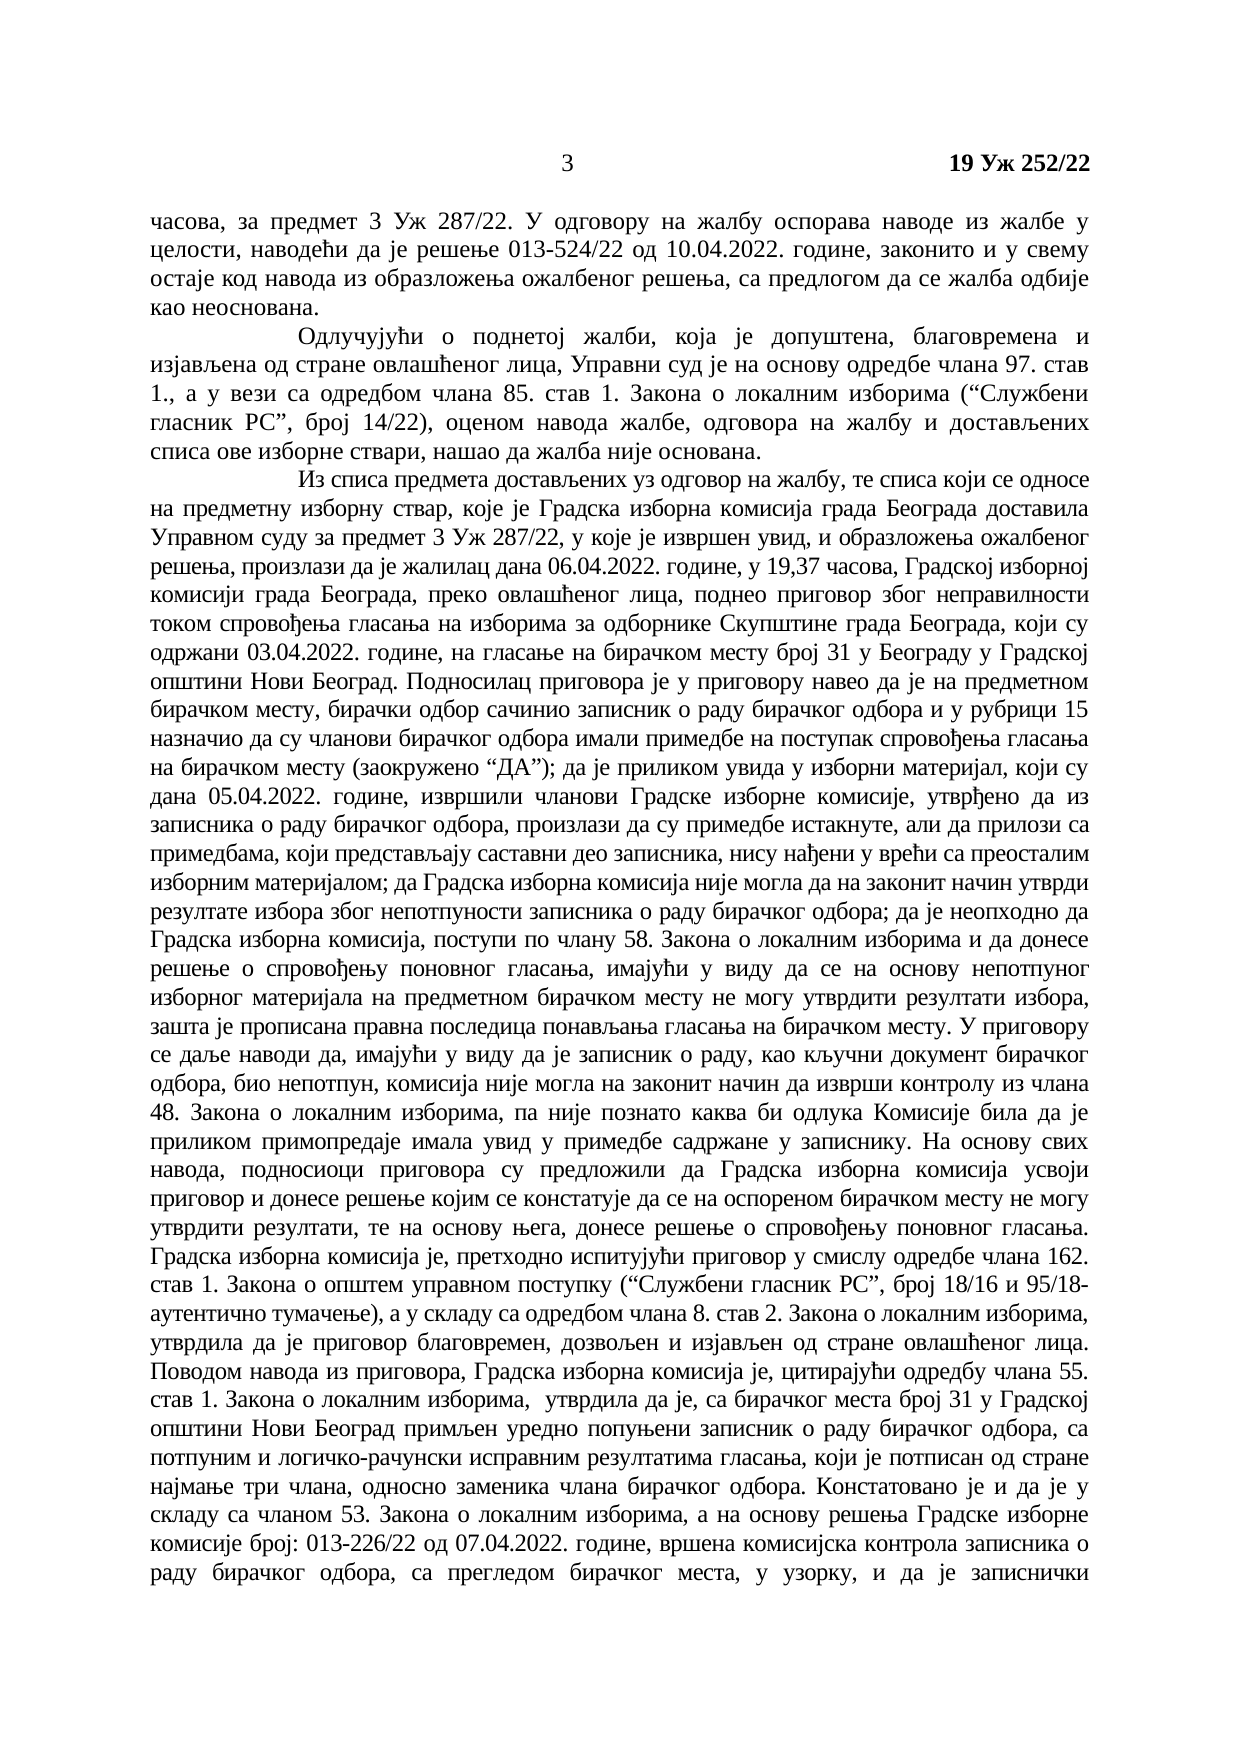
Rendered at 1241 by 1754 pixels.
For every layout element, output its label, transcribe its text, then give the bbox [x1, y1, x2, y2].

text Одлучујући о поднетој жалби, која је допуштена, благовремена и изјављена од стране овлашћеног лица, Управни суд је на основу одредбе члана 97. став 1., а у вези са одредбом члана 85. став 1. Закона о локалним изборима (“Службени гласник РС”, број 14/22), оценом навода жалбе, одговора на жалбу и достављених списа ове изборне ствари, нашао да жалба није основана. [150, 321, 1090, 464]
text Из списа предмета достављених уз одговор на жалбу, те списа који се односе на предметну изборну ствар, које је Градска изборна комисија града Београда доставила Управном суду за предмет 3 Уж 287/22, у које је извршен увид, и образложења ожалбеног решења, произлази да је жалилац дана 06.04.2022. године, у 19,37 часова, Градској изборној комисији града Београда, преко овлашћеног лица, поднео приговор због неправилности током спровођења гласања на изборима за одборнике Скупштине града Београда, који су одржани 03.04.2022. године, на гласање на бирачком месту број 31 у Београду у Градској општини Нови Београд. Подносилац приговора је у приговору навео да је на предметном бирачком месту, бирачки одбор сачинио записник о раду бирачког одбора и у рубрици 15 назначио да су чланови бирачког одбора имали примедбе на поступак спровођења гласања на бирачком месту (заокружено “ДА”); да је приликом увида у изборни материјал, који су дана 05.04.2022. године, извршили чланови Градске изборне комисије, утврђено да из записника о раду бирачког одбора, произлази да су примедбе истакнуте, али да прилози са примедбама, који представљају саставни део записника, нису нађени у врећи са преосталим изборним материјалом; да Градска изборна комисија није могла да на законит начин утврди резултате избора због непотпуности записника о раду бирачког одбора; да је неопходно да Градска изборна комисија, поступи по члану 58. Закона о локалним изборима и да донесе решење о спровођењу поновног гласања, имајући у виду да се на основу непотпуног изборног материјала на предметном бирачком месту не могу утврдити резултати избора, зашта је прописана правна последица понављања гласања на бирачком месту. У приговору се даље наводи да, имајући у виду да је записник о раду, као кључни документ бирачког одбора, био непотпун, комисија није могла на законит начин да изврши контролу из члана 48. Закона о локалним изборима, па није познато каква би одлука Комисије била да је приликом примопредаје имала увид у примедбе садржане у записнику. На основу свих навода, подносиоци приговора су предложили да Градска изборна комисија усвоји приговор и донесе решење којим се констатује да се на оспореном бирачком месту не могу утврдити резултати, те на основу њега, донесе решење о спровођењу поновног гласања. Градска изборна комисија је, претходно испитујући приговор у смислу одредбе члана 162. став 1. Закона о општем управном поступку (“Службени гласник РС”, број 18/16 и 95/18-аутентично тумачење), а у складу са одредбом члана 8. став 2. Закона о локалним изборима, утврдила да је приговор благовремен, дозвољен и изјављен од стране овлашћеног лица. Поводом навода из приговора, Градска изборна комисија је, цитирајући одредбу члана 55. став 1. Закона о локалним изборима, утврдила да је, са бирачког места број 31 у Градској општини Нови Београд примљен уредно попуњени записник о раду бирачког одбора, са потпуним и логичко-рачунски исправним резултатима гласања, који је потписан од стране најмање три члана, односно заменика члана бирачког одбора. Констатовано је и да је у складу са чланом 53. Закона о локалним изборима, а на основу решења Градске изборне комисије број: 013-226/22 од 07.04.2022. године, вршена комисијска контрола записника о раду бирачког одбора, са прегледом бирачког места, у узорку, и да је записнички [150, 464, 1090, 1586]
text часова, за предмет 3 Уж 287/22. У одговору на жалбу оспорава наводе из жалбе у целости, наводећи да је решење 013-524/22 од 10.04.2022. године, законито и у свему остаје код навода из образложења ожалбеног решења, са предлогом да се жалба одбије као неоснована. [150, 206, 1090, 321]
